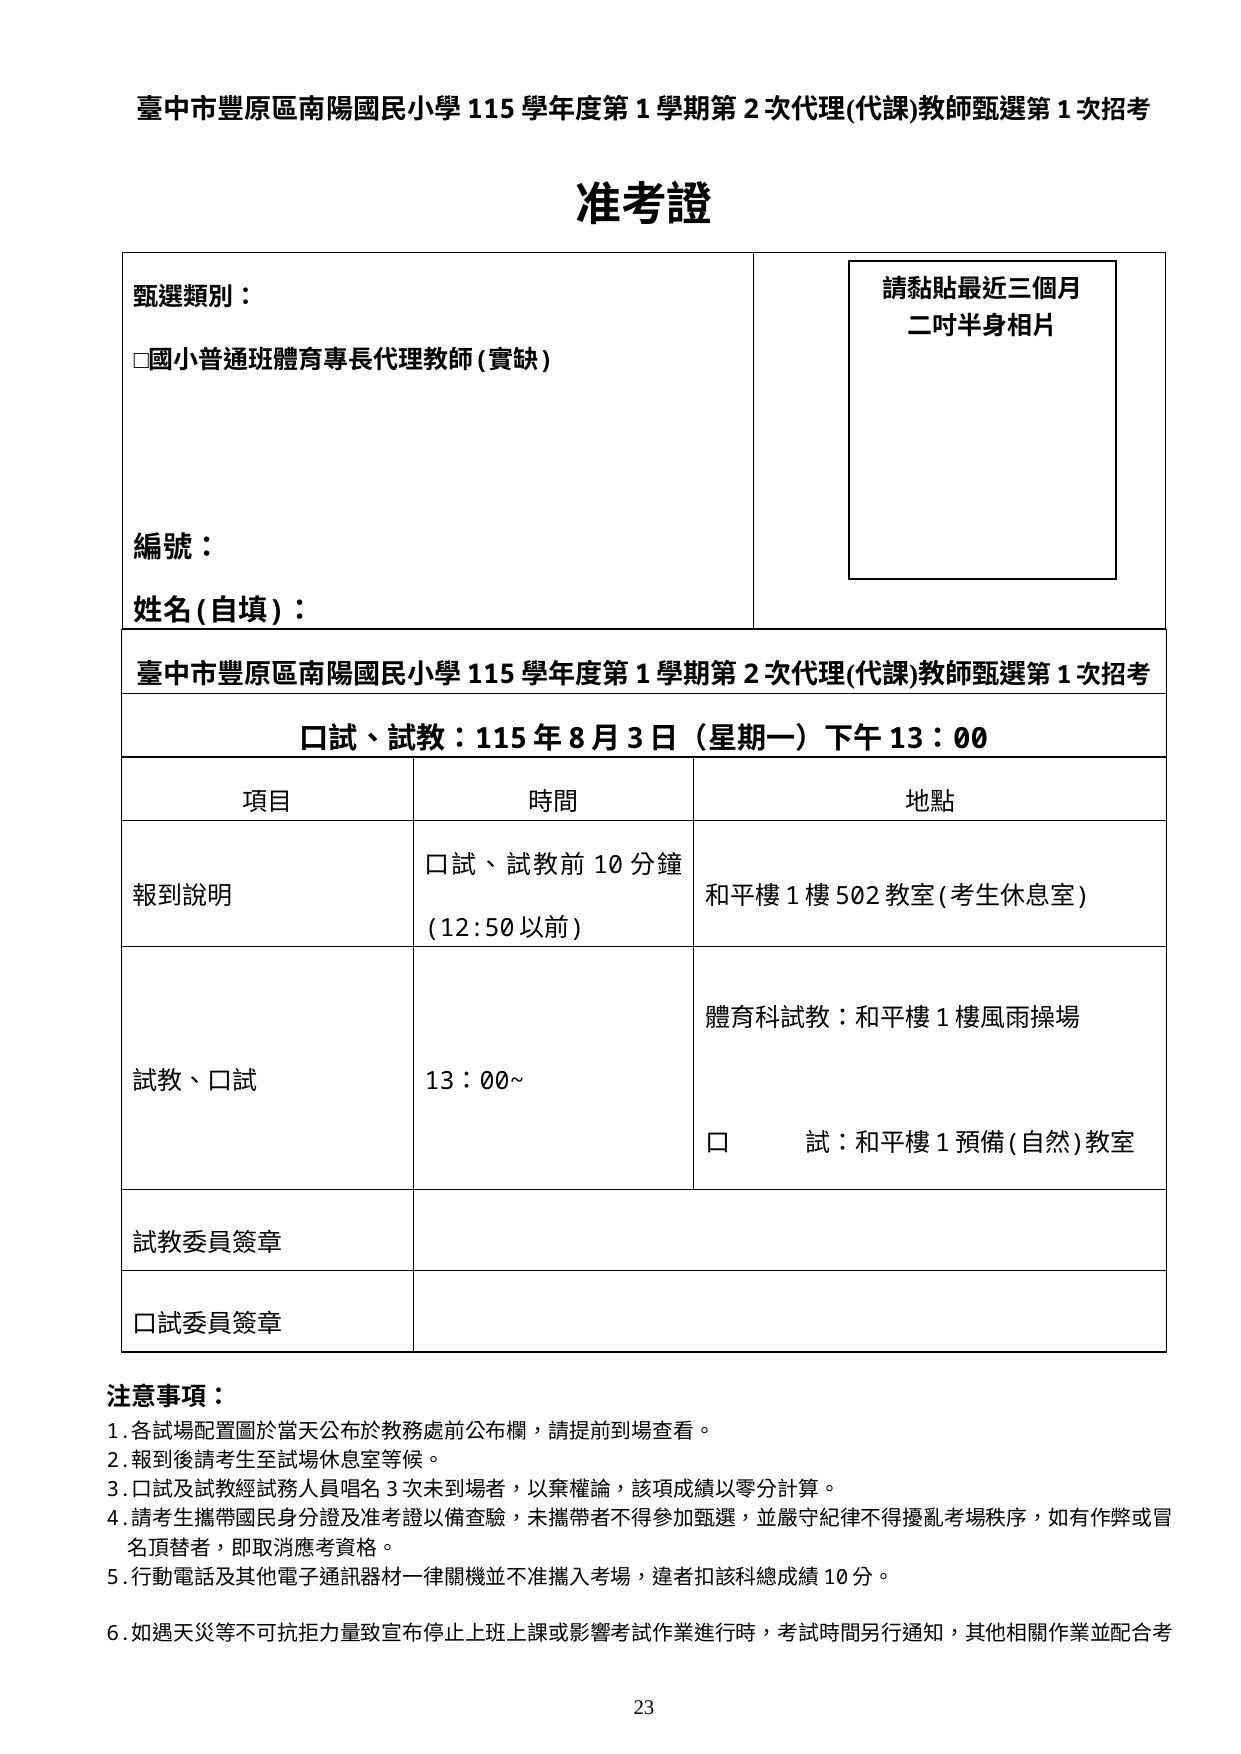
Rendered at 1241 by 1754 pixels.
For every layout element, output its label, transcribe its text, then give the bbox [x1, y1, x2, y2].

text 2.報到後請考生至試場休息室等候。 [106, 1444, 1181, 1473]
table_cell 試教委員簽章 [122, 1190, 413, 1270]
text 3.口試及試教經試務人員唱名3次未到場者，以棄權論，該項成績以零分計算。 [106, 1473, 1181, 1502]
table_header [754, 253, 1165, 628]
table_cell [414, 1271, 1166, 1351]
text 臺中市豐原區南陽國民小學115學年度第1學期第2次代理(代課)教師甄選第1次招考 [106, 65, 1181, 127]
table_cell 和平樓1樓502教室(考生休息室) [694, 821, 1166, 946]
table_cell 報到說明 [122, 821, 413, 946]
text 6.如遇天災等不可抗拒力量致宣布停止上班上課或影響考試作業進行時，考試時間另行通知，其他相關作業並配合考 [106, 1590, 1181, 1652]
text 注意事項： [106, 1352, 1181, 1415]
table_cell 地點 [694, 758, 1166, 820]
table_cell [414, 1190, 1166, 1270]
table_cell 口試委員簽章 [122, 1271, 413, 1351]
text 1.各試場配置圖於當天公布於教務處前公布欄，請提前到場查看。 [106, 1415, 1181, 1444]
table_cell 體育科試教：和平樓1樓風雨操場 口 試：和平樓1預備(自然)教室 [694, 947, 1166, 1189]
text 准考證 [106, 127, 1181, 252]
table_cell 口試、試教前10分鐘 (12:50以前) [414, 821, 693, 946]
table_cell 試教、口試 [122, 947, 413, 1189]
table_cell 時間 [414, 758, 693, 820]
text 4.請考生攜帶國民身分證及准考證以備查驗，未攜帶者不得參加甄選，並嚴守紀律不得擾亂考場秩序，如有作弊或冒名頂替者，即取消應考資格。 [106, 1502, 1181, 1561]
text 5.行動電話及其他電子通訊器材一律關機並不准攜入考場，違者扣該科總成績10分。 [106, 1561, 1181, 1590]
table_cell 口試、試教：115年8月3日（星期一）下午13：00 [122, 694, 1166, 756]
table_header 甄選類別： □國小普通班體育專長代理教師(實缺) 編號： 姓名(自填)： [123, 253, 753, 628]
table_header 臺中市豐原區南陽國民小學115學年度第1學期第2次代理(代課)教師甄選第1次招考 [122, 630, 1166, 693]
table_cell 項目 [122, 758, 413, 820]
table_cell 13：00~ [414, 947, 693, 1189]
